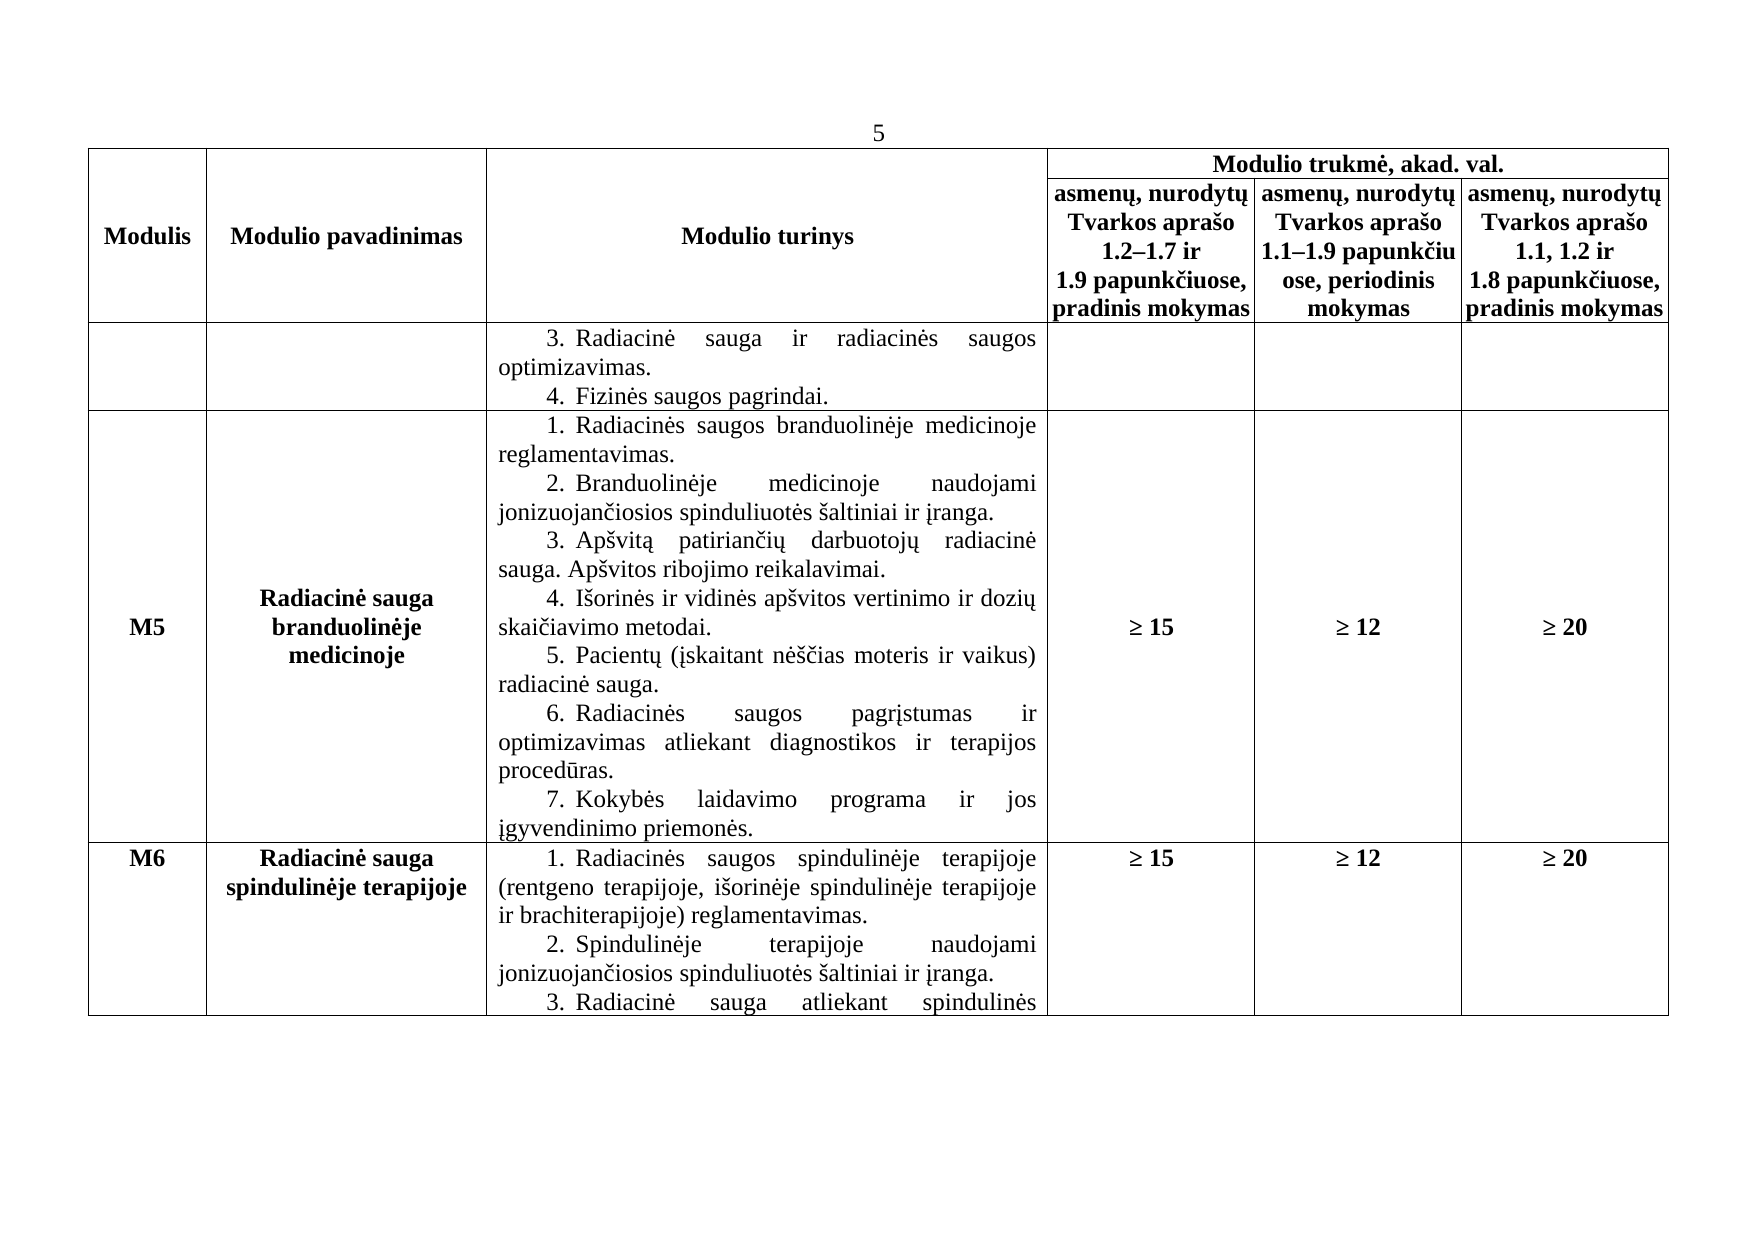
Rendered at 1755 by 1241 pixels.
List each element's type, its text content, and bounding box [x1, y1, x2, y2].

table_cell M5 [89, 411, 206, 842]
table_cell 1. Radiacinės saugos branduolinėje medicinoje reglamentavimas. 2. Branduolinėje medicinoje naudojami jonizuojančiosios spinduliuotės šaltiniai ir įranga. 3. Apšvitą patiriančių darbuotojų radiacinė sauga. Apšvitos ribojimo reikalavimai. 4. Išorinės ir vidinės apšvitos vertinimo ir dozių skaičiavimo metodai. 5. Pacientų (įskaitant nėščias moteris ir vaikus) radiacinė sauga. 6. Radiacinės saugos pagrįstumas ir optimizavimas atliekant diagnostikos ir terapijos procedūras. 7. Kokybės laidavimo programa ir jos įgyvendinimo priemonės. [487, 411, 1047, 842]
table_header Modulio pavadinimas [207, 149, 486, 322]
table_cell asmenų, nurodytų Tvarkos aprašo 1.2–1.7 ir 1.9 papunkčiuose, pradinis mokymas [1048, 179, 1254, 322]
table_cell ≥ 15 [1048, 411, 1254, 842]
table_header Modulio turinys [487, 149, 1047, 322]
table_cell ≥ 20 [1462, 411, 1668, 842]
table_cell [1048, 323, 1254, 409]
table_cell asmenų, nurodytų Tvarkos aprašo 1.1, 1.2 ir 1.8 papunkčiuose, pradinis mokymas [1462, 179, 1668, 322]
table_cell ≥ 12 [1255, 411, 1461, 842]
table_cell 1. Radiacinės saugos spindulinėje terapijoje (rentgeno terapijoje, išorinėje spindulinėje terapijoje ir brachiterapijoje) reglamentavimas. 2. Spindulinėje terapijoje naudojami jonizuojančiosios spinduliuotės šaltiniai ir įranga. 3. Radiacinė sauga atliekant spindulinės [487, 843, 1047, 1015]
table_cell ≥ 15 [1048, 843, 1254, 1015]
table_cell [1255, 323, 1461, 409]
table_cell ≥ 12 [1255, 843, 1461, 1015]
table_cell M6 [89, 843, 206, 1015]
table_cell [89, 323, 206, 409]
table_cell 3. Radiacinė sauga ir radiacinės saugos optimizavimas. 4. Fizinės saugos pagrindai. [487, 323, 1047, 409]
table_header Modulio trukmė, akad. val. [1048, 149, 1668, 177]
table_cell asmenų, nurodytų Tvarkos aprašo 1.1–1.9 papunkčiuose, periodinis mokymas [1255, 179, 1461, 322]
table_cell Radiacinė sauga branduolinėje medicinoje [207, 411, 486, 842]
table_cell [207, 323, 486, 409]
table_cell Radiacinė sauga spindulinėje terapijoje [207, 843, 486, 1015]
table_header Modulis [89, 149, 206, 322]
table_cell [1462, 323, 1668, 409]
table_cell ≥ 20 [1462, 843, 1668, 1015]
